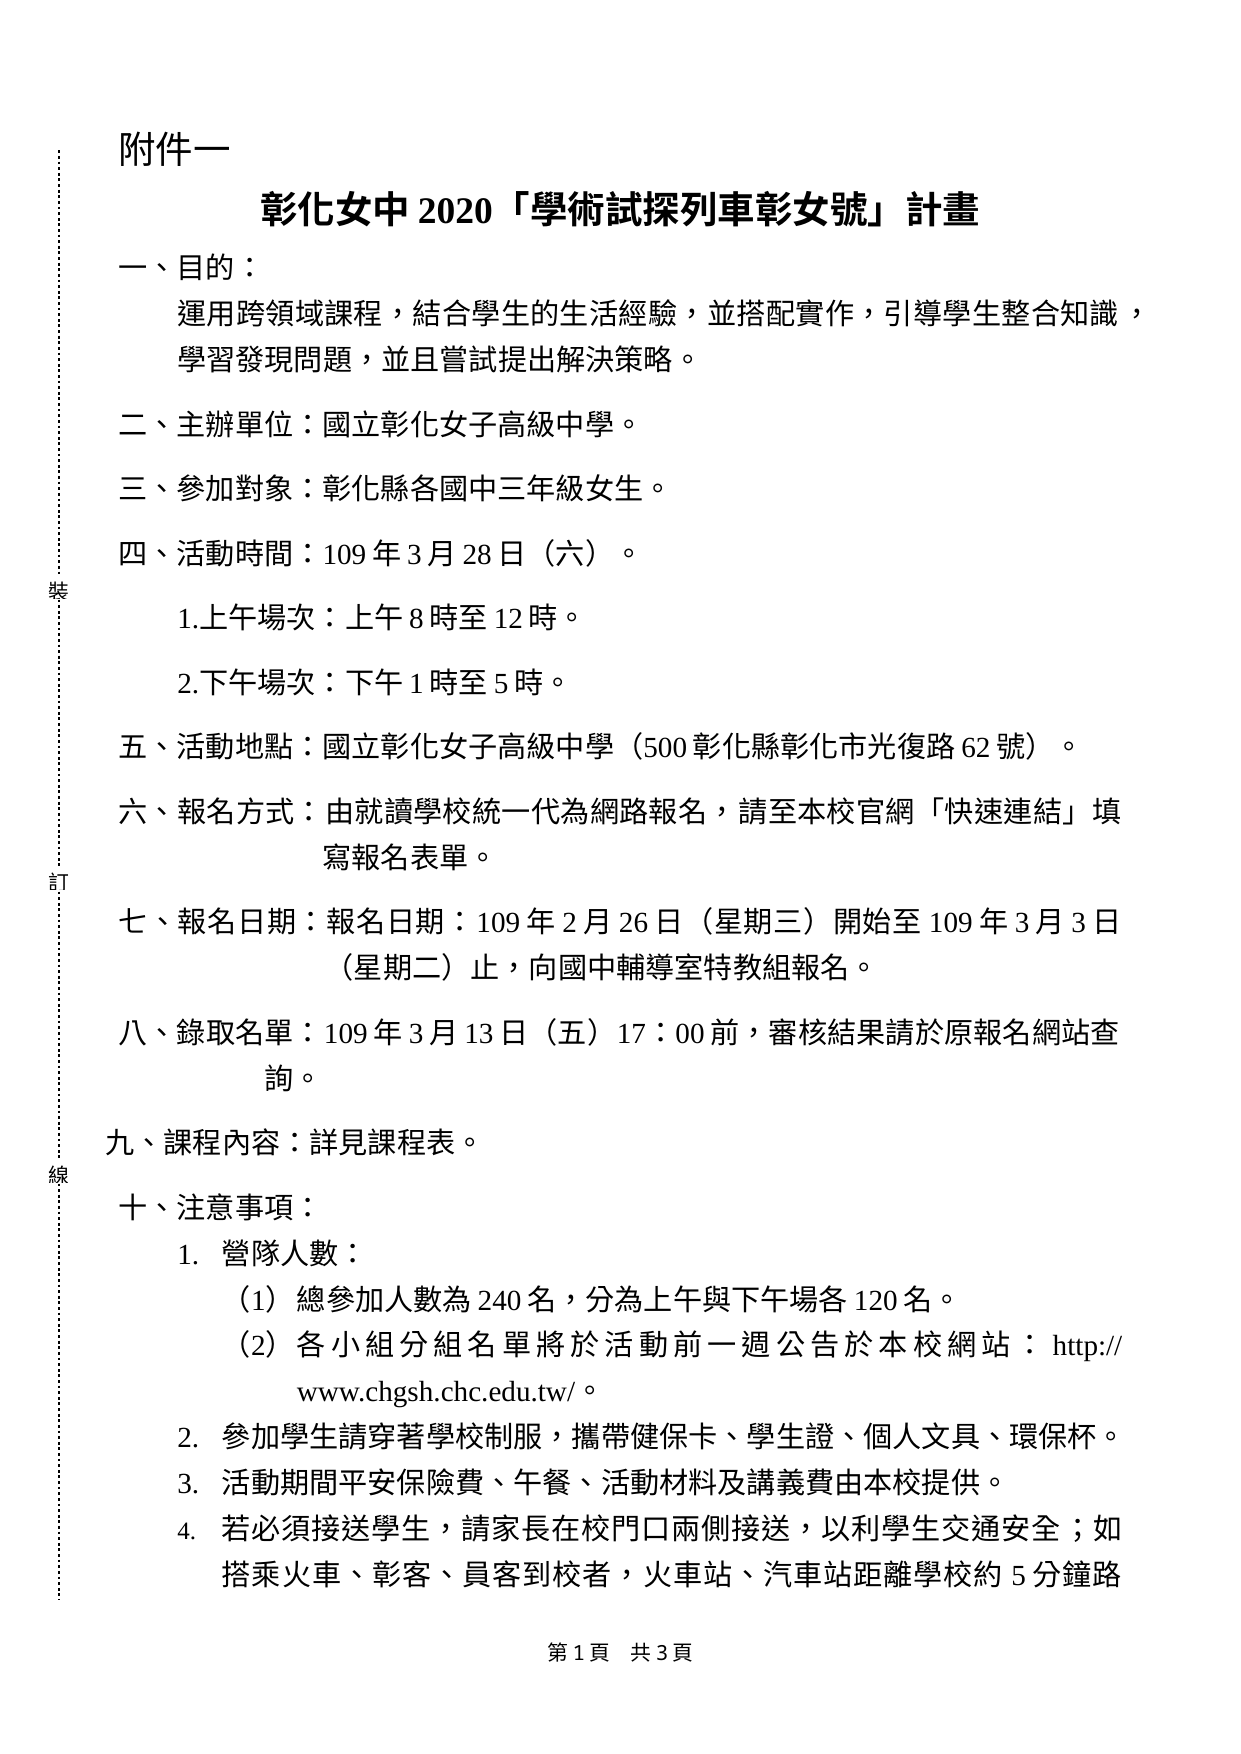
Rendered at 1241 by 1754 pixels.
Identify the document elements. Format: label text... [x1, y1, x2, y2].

text 運用跨領域課程，結合學生的生活經驗，並搭配實作，引導學生整合知識，學習發現問題，並且嘗試提出解決策略。 [177, 288, 1122, 379]
text 九、課程內容：詳見課程表。 [91, 1117, 1122, 1163]
text 彰化女中2020「學術試探列車彰女號」計畫 [118, 180, 1122, 234]
text 三、參加對象：彰化縣各國中三年級女生。 [118, 463, 1122, 509]
list 活動期間平安保險費、午餐、活動材料及講義費由本校提供。 [177, 1457, 1122, 1502]
list 營隊人數： [177, 1227, 1122, 1273]
text 附件一 [118, 127, 1122, 173]
text 四、活動時間：109年3月28日（六）。 [118, 527, 1122, 573]
list 若必須接送學生，請家長在校門口兩側接送，以利學生交通安全；如搭乘火車、彰客、員客到校者，火車站、汽車站距離學校約5分鐘路 [177, 1502, 1122, 1594]
list 參加學生請穿著學校制服，攜帶健保卡、學生證、個人文具、環保杯。 [177, 1411, 1122, 1457]
text 二、主辦單位：國立彰化女子高級中學。 [118, 398, 1122, 444]
text 2.下午場次：下午1時至5時。 [177, 657, 1122, 702]
text 十、注意事項： [118, 1182, 1122, 1227]
text 八、錄取名單：109年3月13日（五）17：00前，審核結果請於原報名網站查詢。 [118, 1007, 1122, 1098]
text 六、報名方式：由就讀學校統一代為網路報名，請至本校官網「快速連結」填寫報名表單。 [118, 786, 1122, 877]
text 一、目的： [118, 242, 1122, 288]
list 總參加人數為240名，分為上午與下午場各120名。 [222, 1273, 1122, 1319]
text 1.上午場次：上午8時至12時。 [177, 592, 1122, 638]
list 各小組分組名單將於活動前一週公告於本校網站：http://www.chgsh.chc.edu.tw/。 [222, 1319, 1122, 1411]
text 五、活動地點：國立彰化女子高級中學（500彰化縣彰化市光復路62號）。 [118, 721, 1122, 767]
text 七、報名日期：報名日期：109年2月26日（星期三）開始至109年3月3日（星期二）止，向國中輔導室特教組報名。 [118, 896, 1122, 988]
